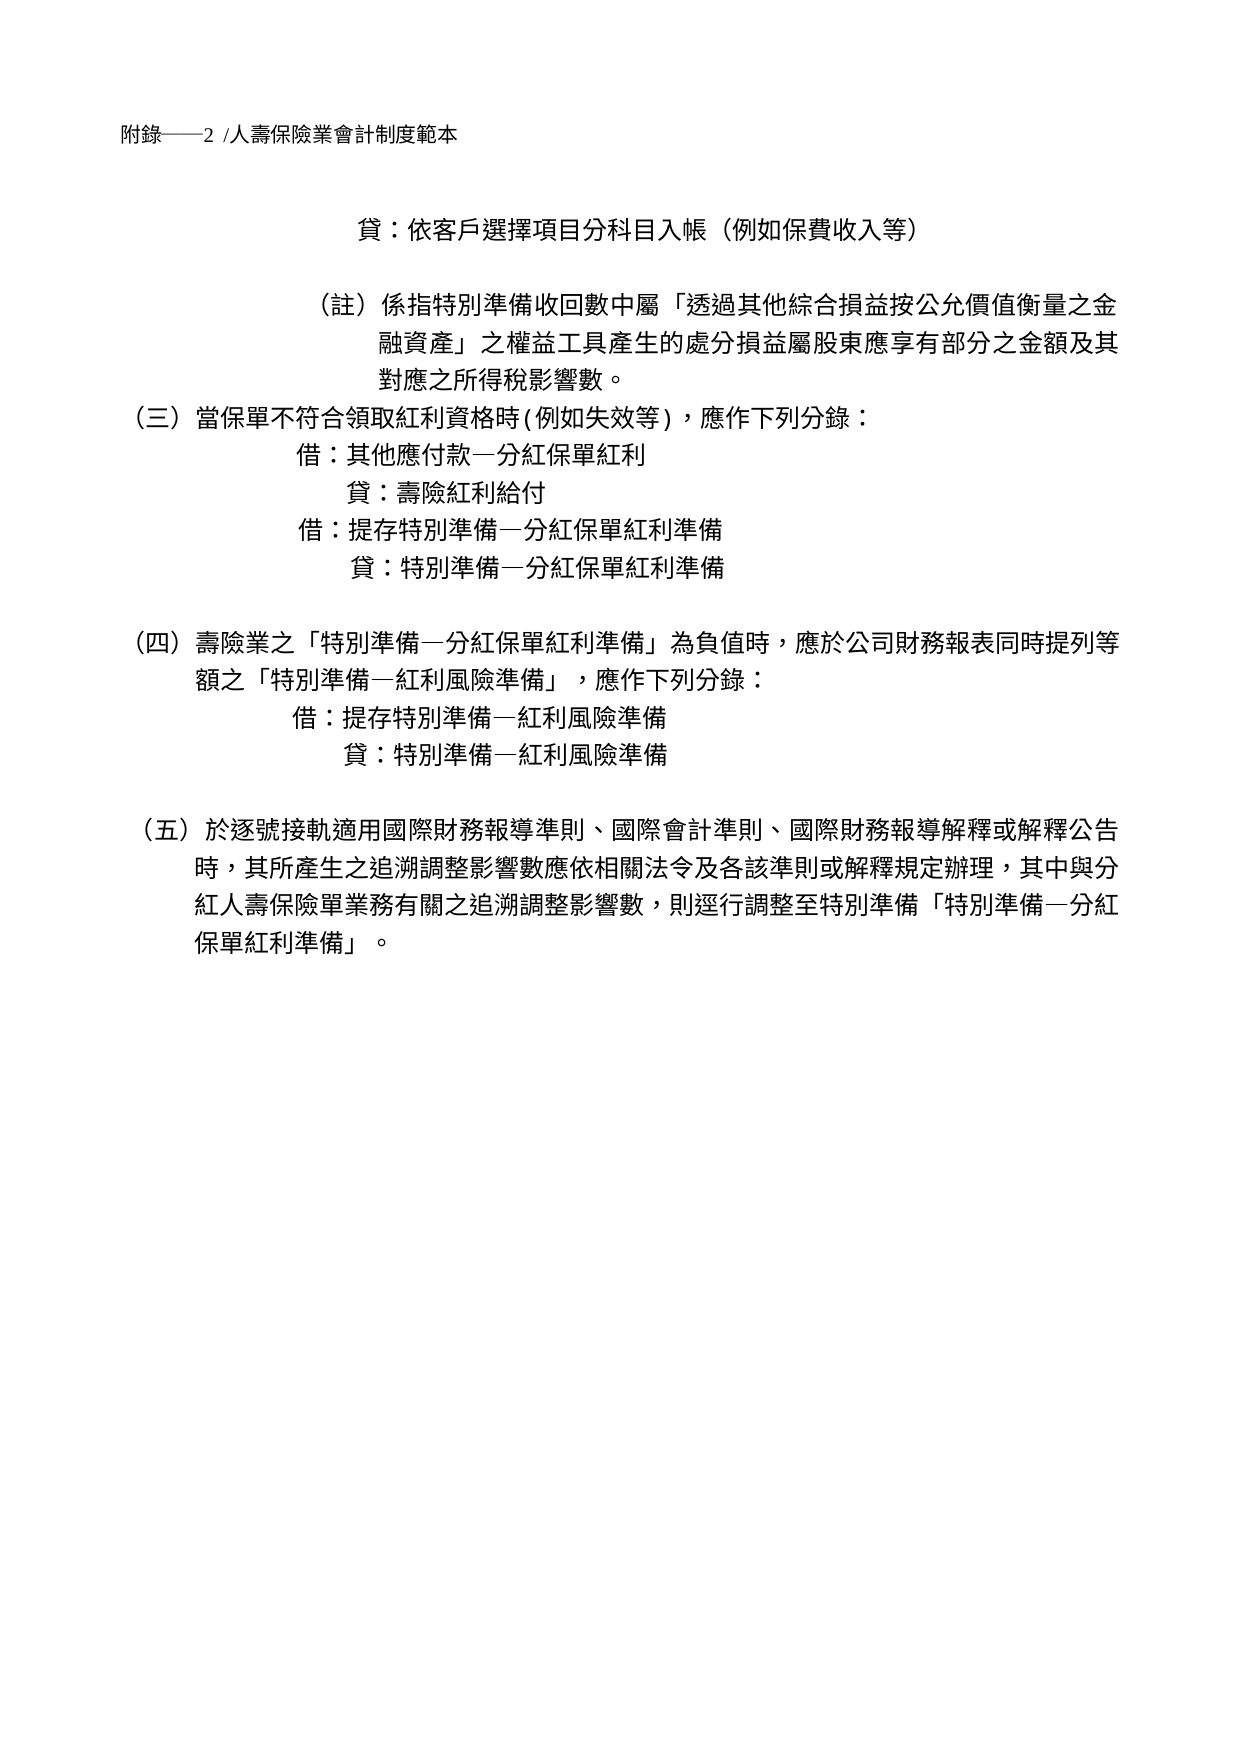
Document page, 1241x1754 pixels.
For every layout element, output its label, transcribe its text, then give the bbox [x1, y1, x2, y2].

text （註）係指特別準備收回數中屬「透過其他綜合損益按公允價值衡量之金融資產」之權益工具產生的處分損益屬股東應享有部分之金額及其對應之所得稅影響數。 [305, 284, 1120, 397]
text 借：其他應付款—分紅保單紅利 [120, 434, 1120, 472]
text （五）於逐號接軌適用國際財務報導準則、國際會計準則、國際財務報導解釋或解釋公告時，其所產生之追溯調整影響數應依相關法令及各該準則或解釋規定辦理，其中與分紅人壽保險單業務有關之追溯調整影響數，則逕行調整至特別準備「特別準備—分紅保單紅利準備」。 [129, 809, 1120, 959]
text 貸：依客戶選擇項目分科目入帳（例如保費收入等） [357, 209, 1120, 247]
text 借：提存特別準備—分紅保單紅利準備 [120, 509, 1120, 547]
text 貸：特別準備—分紅保單紅利準備 [120, 547, 1120, 584]
text 貸：壽險紅利給付 [120, 472, 1120, 509]
text 借：提存特別準備—紅利風險準備 [163, 697, 1120, 734]
text 貸：特別準備—紅利風險準備 [280, 734, 1120, 772]
text （三）當保單不符合領取紅利資格時(例如失效等)，應作下列分錄： [120, 397, 1120, 434]
text （四）壽險業之「特別準備—分紅保單紅利準備」為負值時，應於公司財務報表同時提列等額之「特別準備—紅利風險準備」，應作下列分錄： [120, 622, 1120, 697]
